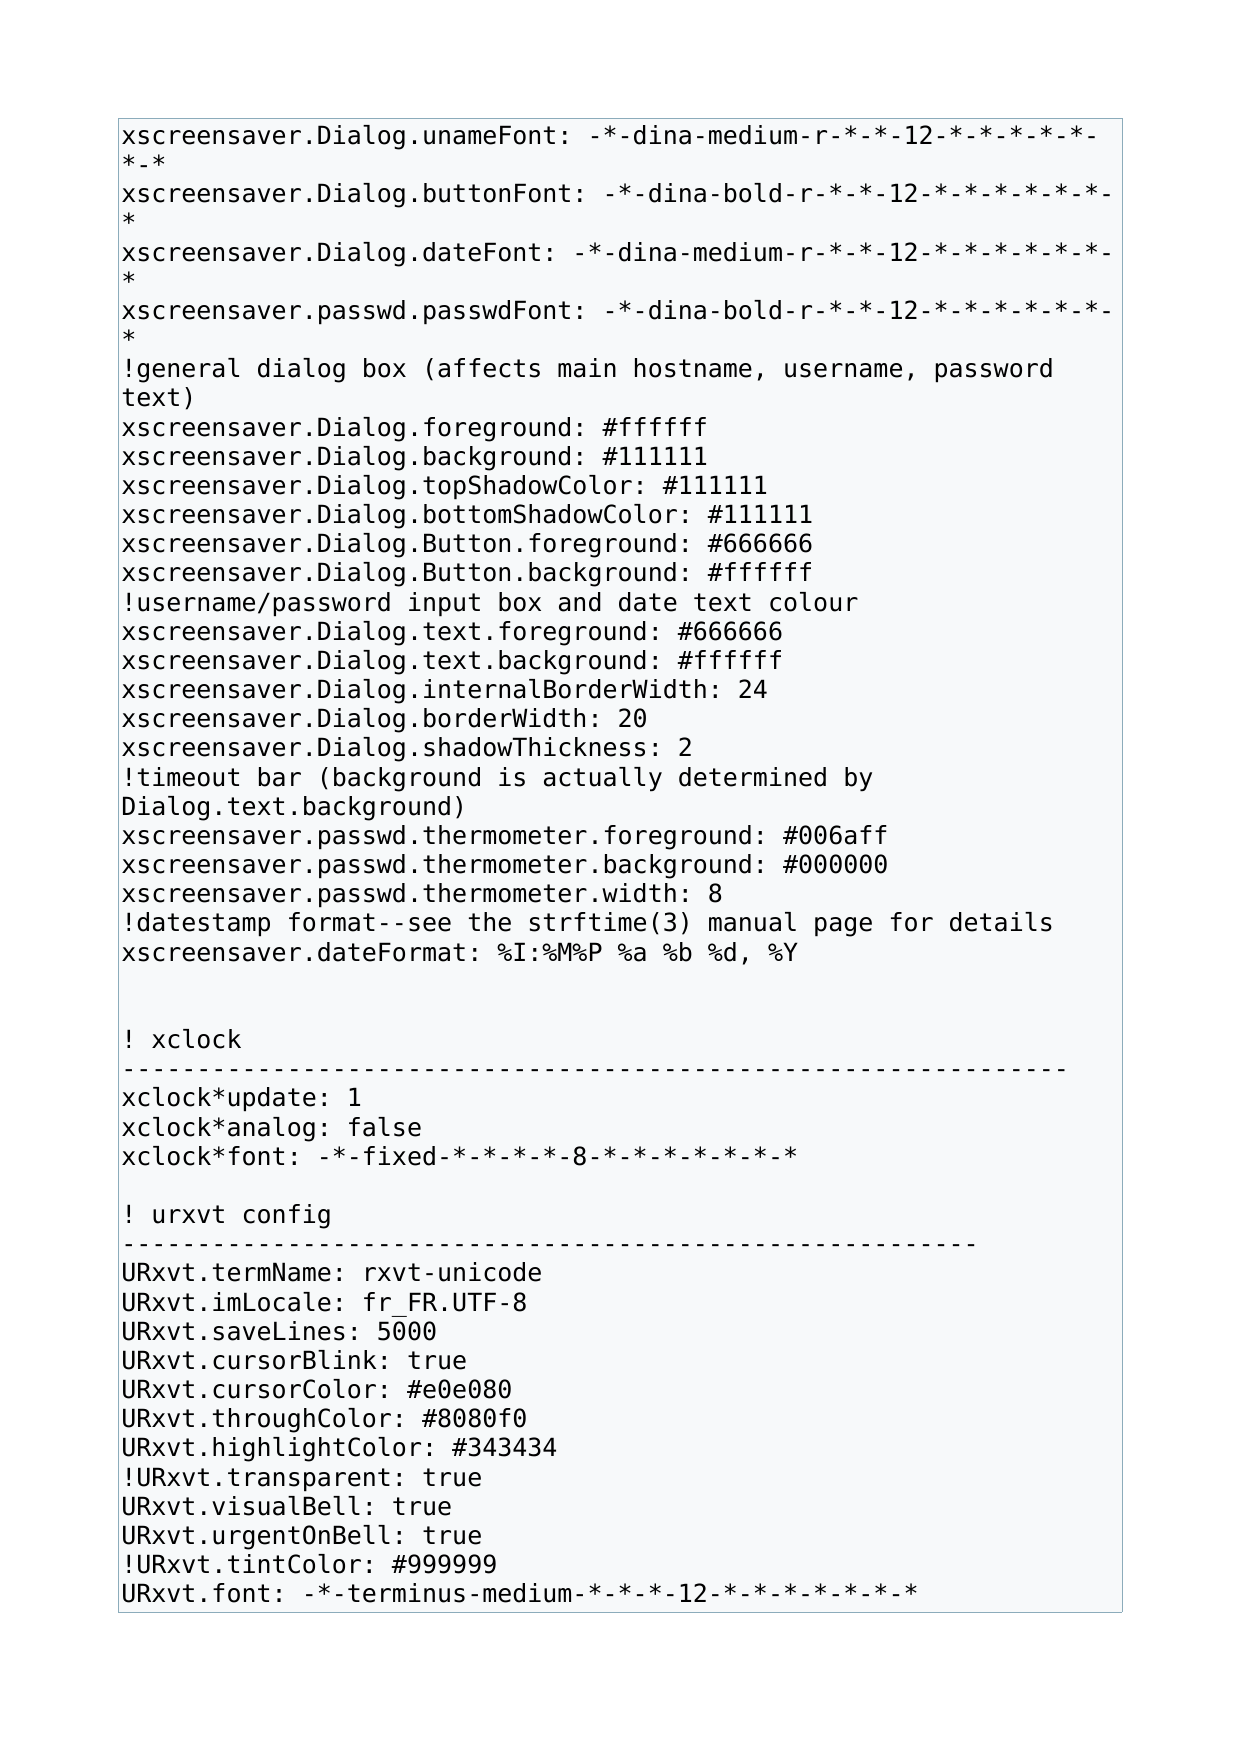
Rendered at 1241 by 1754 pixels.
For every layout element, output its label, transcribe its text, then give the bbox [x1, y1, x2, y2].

table_header xscreensaver.Dialog.unameFont: -*-dina-medium-r-*-*-12-*-*-*-*-*-*-* xscreensaver.Dialog.buttonFont: -*-dina-bold-r-*-*-12-*-*-*-*-*-*-* xscreensaver.Dialog.dateFont: -*-dina-medium-r-*-*-12-*-*-*-*-*-*-* xscreensaver.passwd.passwdFont: -*-dina-bold-r-*-*-12-*-*-*-*-*-*-* !general dialog box (affects main hostname, username, password text) xscreensaver.Dialog.foreground: #ffffff xscreensaver.Dialog.background: #111111 xscreensaver.Dialog.topShadowColor: #111111 xscreensaver.Dialog.bottomShadowColor: #111111 xscreensaver.Dialog.Button.foreground: #666666 xscreensaver.Dialog.Button.background: #ffffff !username/password input box and date text colour xscreensaver.Dialog.text.foreground: #666666 xscreensaver.Dialog.text.background: #ffffff xscreensaver.Dialog.internalBorderWidth: 24 xscreensaver.Dialog.borderWidth: 20 xscreensaver.Dialog.shadowThickness: 2 !timeout bar (background is actually determined by Dialog.text.background) xscreensaver.passwd.thermometer.foreground: #006aff xscreensaver.passwd.thermometer.background: #000000 xscreensaver.passwd.thermometer.width: 8 !datestamp format--see the strftime(3) manual page for details xscreensaver.dateFormat: %I:%M%P %a %b %d, %Y ! xclock --------------------------------------------------------------- xclock*update: 1 xclock*analog: false xclock*font: -*-fixed-*-*-*-*-8-*-*-*-*-*-*-* ! urxvt config --------------------------------------------------------- URxvt.termName: rxvt-unicode URxvt.imLocale: fr_FR.UTF-8 URxvt.saveLines: 5000 URxvt.cursorBlink: true URxvt.cursorColor: #e0e080 URxvt.throughColor: #8080f0 URxvt.highlightColor: #343434 !URxvt.transparent: true URxvt.visualBell: true URxvt.urgentOnBell: true !URxvt.tintColor: #999999 URxvt.font: -*-terminus-medium-*-*-*-12-*-*-*-*-*-*-* [119, 119, 1122, 1612]
